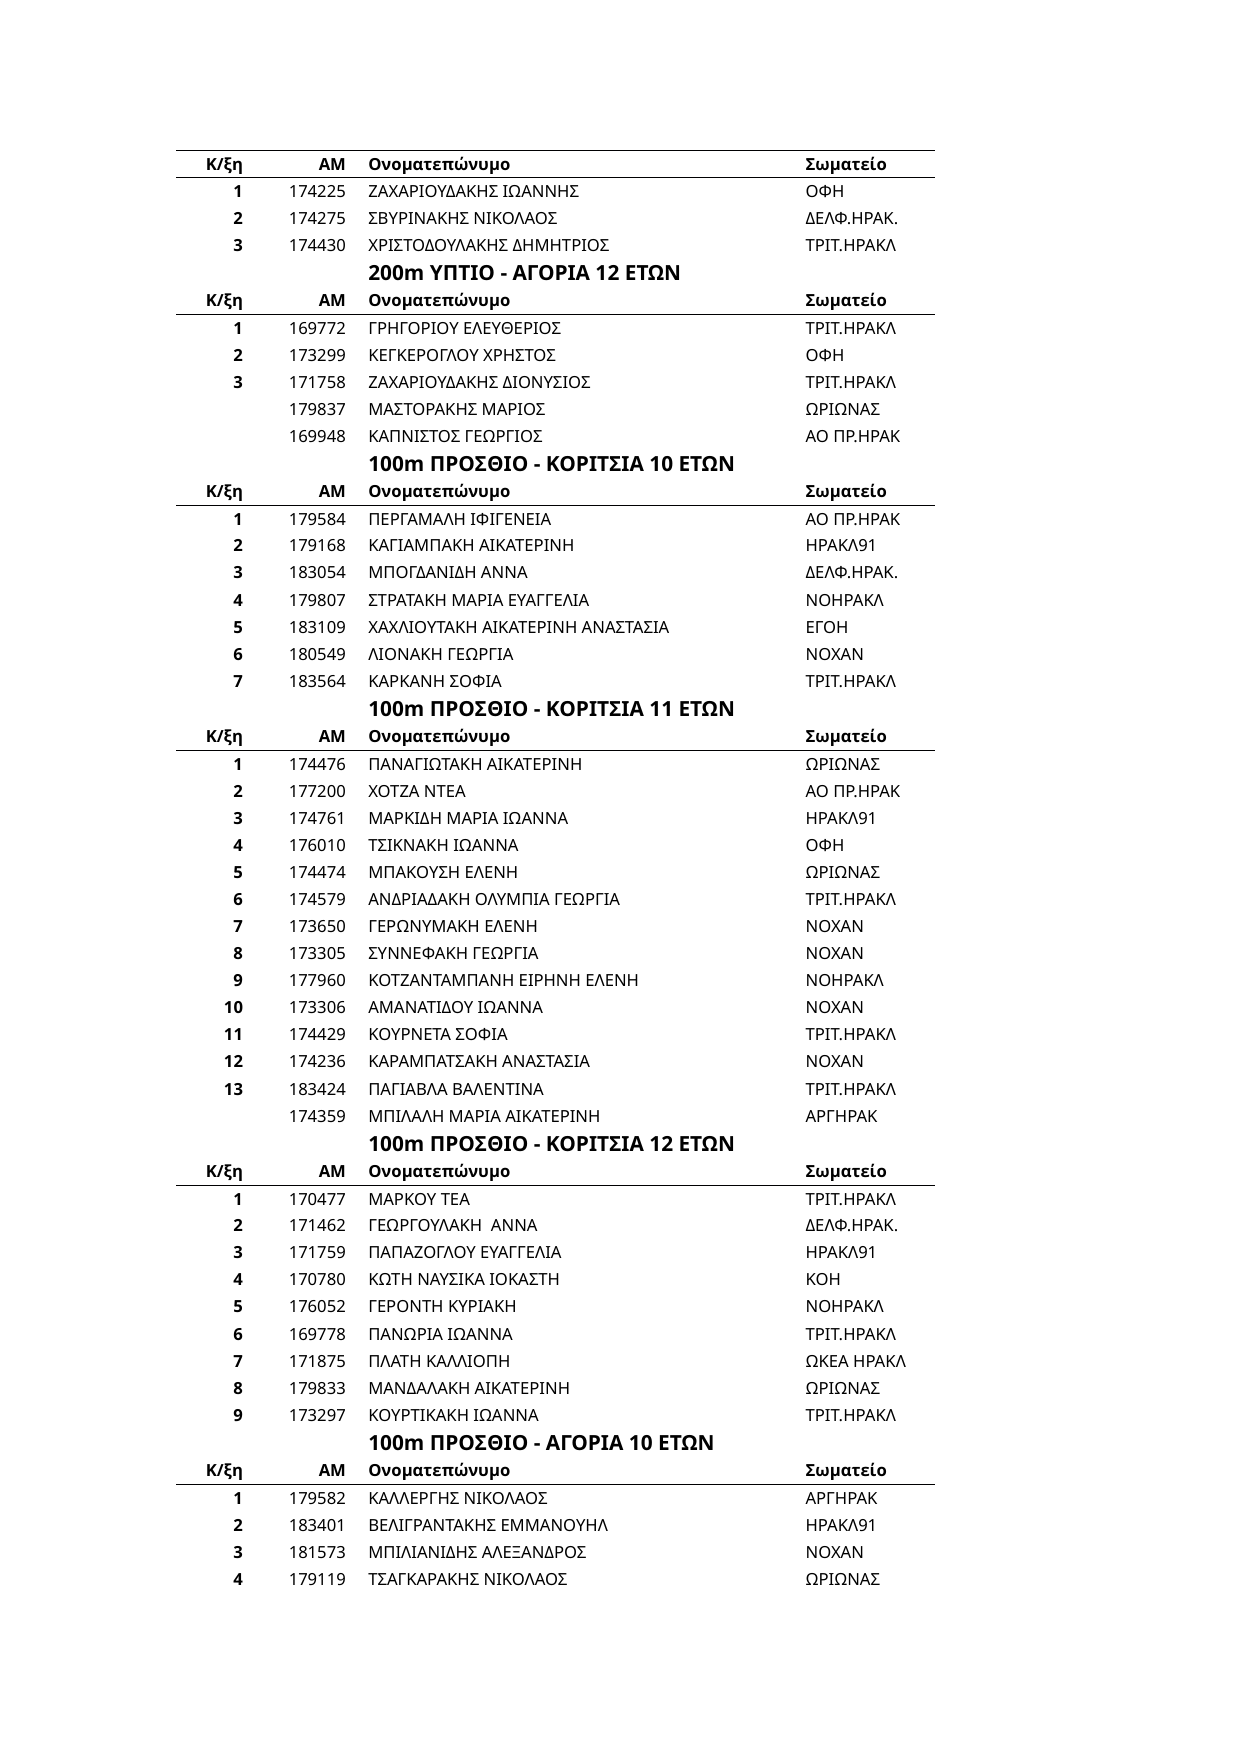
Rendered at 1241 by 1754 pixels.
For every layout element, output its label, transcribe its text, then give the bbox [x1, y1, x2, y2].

table_cell ΜΠΟΓΔΑΝΙΔΗ ΑΝΝΑ [357, 559, 794, 586]
table_cell 183424 [254, 1075, 357, 1102]
table_cell 7 [176, 667, 254, 694]
table_cell 173650 [254, 913, 357, 939]
table_cell ΔΕΛΦ.ΗΡΑΚ. [794, 559, 934, 586]
table_cell ΝΟΧΑΝ [794, 1538, 934, 1565]
table_cell ΚΟΥΡΤΙΚΑΚΗ ΙΩΑΝΝΑ [357, 1401, 794, 1428]
table_cell ΤΡΙΤ.ΗΡΑΚΛ [794, 315, 934, 341]
table_cell 3 [176, 804, 254, 831]
table_cell ΑΜ [254, 1158, 357, 1184]
table_cell 179807 [254, 586, 357, 613]
table_cell 179584 [254, 506, 357, 532]
table_cell 1 [176, 506, 254, 532]
table_cell 169772 [254, 315, 357, 341]
table_cell ΚΟΤΖΑΝΤΑΜΠΑΝΗ ΕΙΡΗΝΗ ΕΛΕΝΗ [357, 967, 794, 994]
table_cell 100m ΠΡΟΣΘΙΟ - ΑΓΟΡΙΑ 10 ΕΤΩΝ [357, 1428, 934, 1457]
table_cell [176, 1129, 254, 1157]
table_cell ΩΡΙΩΝΑΣ [794, 1374, 934, 1401]
table_cell ΩΡΙΩΝΑΣ [794, 1565, 934, 1592]
table_cell ΝΟΧΑΝ [794, 913, 934, 939]
table_cell 4 [176, 1266, 254, 1293]
table_cell ΜΑΡΚΟΥ ΤΕΑ [357, 1186, 794, 1212]
table_cell 173306 [254, 994, 357, 1021]
table_cell ΜΑΣΤΟΡΑΚΗΣ ΜΑΡΙΟΣ [357, 395, 794, 422]
table_cell ΚΟΥΡΝΕΤΑ ΣΟΦΙΑ [357, 1021, 794, 1048]
table_cell 100m ΠΡΟΣΘΙΟ - ΚΟΡΙΤΣΙΑ 11 ΕΤΩΝ [357, 694, 934, 723]
table_cell 3 [176, 231, 254, 258]
table_cell 176010 [254, 831, 357, 858]
table_cell 171759 [254, 1239, 357, 1266]
table_cell ΧΡΙΣΤΟΔΟΥΛΑΚΗΣ ΔΗΜΗΤΡΙΟΣ [357, 231, 794, 258]
table_cell 169948 [254, 422, 357, 449]
table_cell ΝΟΧΑΝ [794, 640, 934, 667]
table_cell [254, 258, 357, 287]
table_cell Κ/ξη [176, 287, 254, 314]
table_cell ΝΟΧΑΝ [794, 1048, 934, 1075]
table_cell Σωματείο [794, 1457, 934, 1484]
table_cell ΤΣΙΚΝΑΚΗ ΙΩΑΝΝΑ [357, 831, 794, 858]
table_cell ΧΟΤΖΑ ΝΤΕΑ [357, 777, 794, 804]
table_cell ΗΡΑΚΛ91 [794, 1511, 934, 1538]
table_cell Σωματείο [794, 1158, 934, 1184]
table_cell [176, 694, 254, 723]
table_cell 179837 [254, 395, 357, 422]
table_cell 3 [176, 559, 254, 586]
table_cell ΑΡΓΗΡΑΚ [794, 1485, 934, 1511]
table_cell ΝΟΗΡΑΚΛ [794, 586, 934, 613]
table_cell 180549 [254, 640, 357, 667]
table_cell 179168 [254, 532, 357, 559]
table_cell ΤΡΙΤ.ΗΡΑΚΛ [794, 885, 934, 912]
table_cell Σωματείο [794, 287, 934, 314]
table_cell ΚΑΠΝΙΣΤΟΣ ΓΕΩΡΓΙΟΣ [357, 422, 794, 449]
table_cell ΖΑΧΑΡΙΟΥΔΑΚΗΣ ΙΩΑΝΝΗΣ [357, 178, 794, 204]
table_cell 4 [176, 1565, 254, 1592]
table_cell 171462 [254, 1212, 357, 1239]
table_cell 11 [176, 1021, 254, 1048]
table_cell ΠΑΝΑΓΙΩΤΑΚΗ ΑΙΚΑΤΕΡΙΝΗ [357, 751, 794, 777]
table_cell Κ/ξη [176, 478, 254, 505]
table_cell Κ/ξη [176, 151, 254, 177]
table_cell [176, 258, 254, 287]
table_cell [176, 395, 254, 422]
table_cell 6 [176, 885, 254, 912]
table_cell ΑΜΑΝΑΤΙΔΟΥ ΙΩΑΝΝΑ [357, 994, 794, 1021]
table_cell ΟΦΗ [794, 341, 934, 368]
table_cell 183401 [254, 1511, 357, 1538]
table_cell 1 [176, 315, 254, 341]
table_cell 3 [176, 368, 254, 395]
table_cell 173297 [254, 1401, 357, 1428]
table_cell [176, 1102, 254, 1129]
table_cell 10 [176, 994, 254, 1021]
table_cell Ονοματεπώνυμο [357, 287, 794, 314]
table_cell ΤΡΙΤ.ΗΡΑΚΛ [794, 1401, 934, 1428]
table_cell [254, 1428, 357, 1457]
table_cell 8 [176, 1374, 254, 1401]
table_cell 7 [176, 913, 254, 939]
table_cell ΑΜ [254, 287, 357, 314]
table_cell ΚΑΡΚΑΝΗ ΣΟΦΙΑ [357, 667, 794, 694]
table_cell ΑΜ [254, 151, 357, 177]
table_cell 9 [176, 967, 254, 994]
table_cell [254, 449, 357, 478]
table_cell Σωματείο [794, 478, 934, 505]
table_cell ΛΙΟΝΑΚΗ ΓΕΩΡΓΙΑ [357, 640, 794, 667]
table_cell ΣΥΝΝΕΦΑΚΗ ΓΕΩΡΓΙΑ [357, 940, 794, 967]
table_cell ΝΟΧΑΝ [794, 940, 934, 967]
table_cell ΠΑΠΑΖΟΓΛΟΥ ΕΥΑΓΓΕΛΙΑ [357, 1239, 794, 1266]
table_cell ΔΕΛΦ.ΗΡΑΚ. [794, 204, 934, 231]
table_cell 100m ΠΡΟΣΘΙΟ - ΚΟΡΙΤΣΙΑ 12 ΕΤΩΝ [357, 1129, 934, 1157]
table_cell ΤΡΙΤ.ΗΡΑΚΛ [794, 231, 934, 258]
table_cell 177960 [254, 967, 357, 994]
table_cell 2 [176, 341, 254, 368]
table_cell 181573 [254, 1538, 357, 1565]
table_cell ΤΡΙΤ.ΗΡΑΚΛ [794, 1320, 934, 1347]
table_cell 174429 [254, 1021, 357, 1048]
table_cell ΗΡΑΚΛ91 [794, 804, 934, 831]
table_cell Ονοματεπώνυμο [357, 1158, 794, 1184]
table_cell 171875 [254, 1347, 357, 1374]
table_cell 183564 [254, 667, 357, 694]
table_cell ΚΩΤΗ ΝΑΥΣΙΚΑ ΙΟΚΑΣΤΗ [357, 1266, 794, 1293]
table_cell 173305 [254, 940, 357, 967]
table_cell 5 [176, 1293, 254, 1320]
table_cell 6 [176, 1320, 254, 1347]
table_cell 2 [176, 1511, 254, 1538]
table_cell 174225 [254, 178, 357, 204]
table_cell 169778 [254, 1320, 357, 1347]
table_cell 5 [176, 613, 254, 640]
table_cell ΓΕΡΟΝΤΗ ΚΥΡΙΑΚΗ [357, 1293, 794, 1320]
table_cell ΤΡΙΤ.ΗΡΑΚΛ [794, 667, 934, 694]
table_cell ΚΑΡΑΜΠΑΤΣΑΚΗ ΑΝΑΣΤΑΣΙΑ [357, 1048, 794, 1075]
table_cell 170477 [254, 1186, 357, 1212]
table_cell ΑΡΓΗΡΑΚ [794, 1102, 934, 1129]
table_cell ΠΑΝΩΡΙΑ ΙΩΑΝΝΑ [357, 1320, 794, 1347]
table_cell ΒΕΛΙΓΡΑΝΤΑΚΗΣ ΕΜΜΑΝΟΥΗΛ [357, 1511, 794, 1538]
table_cell ΠΛΑΤΗ ΚΑΛΛΙΟΠΗ [357, 1347, 794, 1374]
table_cell 174761 [254, 804, 357, 831]
table_cell ΜΑΡΚΙΔΗ ΜΑΡΙΑ ΙΩΑΝΝΑ [357, 804, 794, 831]
table_cell [254, 1129, 357, 1157]
table_cell 13 [176, 1075, 254, 1102]
table_cell ΑΜ [254, 478, 357, 505]
table_cell ΑΟ ΠΡ.ΗΡΑΚ [794, 777, 934, 804]
table_cell Σωματείο [794, 151, 934, 177]
table_cell ΜΑΝΔΑΛΑΚΗ ΑΙΚΑΤΕΡΙΝΗ [357, 1374, 794, 1401]
table_cell 4 [176, 586, 254, 613]
table_cell 179833 [254, 1374, 357, 1401]
table_cell ΖΑΧΑΡΙΟΥΔΑΚΗΣ ΔΙΟΝΥΣΙΟΣ [357, 368, 794, 395]
table_cell ΠΑΓΙΑΒΛΑ ΒΑΛΕΝΤΙΝΑ [357, 1075, 794, 1102]
table_cell ΓΕΩΡΓΟΥΛΑΚΗ ΑΝΝΑ [357, 1212, 794, 1239]
table_cell 2 [176, 1212, 254, 1239]
table_cell ΤΡΙΤ.ΗΡΑΚΛ [794, 368, 934, 395]
table_cell ΣΤΡΑΤΑΚΗ ΜΑΡΙΑ ΕΥΑΓΓΕΛΙΑ [357, 586, 794, 613]
table_cell ΣΒΥΡΙΝΑΚΗΣ ΝΙΚΟΛΑΟΣ [357, 204, 794, 231]
table_cell 3 [176, 1538, 254, 1565]
table_cell ΗΡΑΚΛ91 [794, 532, 934, 559]
table_cell ΚΑΛΛΕΡΓΗΣ ΝΙΚΟΛΑΟΣ [357, 1485, 794, 1511]
table_cell Κ/ξη [176, 1457, 254, 1484]
table_cell 173299 [254, 341, 357, 368]
table_cell 174579 [254, 885, 357, 912]
table_cell 174236 [254, 1048, 357, 1075]
table_cell 179119 [254, 1565, 357, 1592]
table_cell ΝΟΗΡΑΚΛ [794, 967, 934, 994]
table_cell 6 [176, 640, 254, 667]
table_cell Κ/ξη [176, 1158, 254, 1184]
table_cell Ονοματεπώνυμο [357, 151, 794, 177]
table_cell [176, 449, 254, 478]
table_cell ΤΡΙΤ.ΗΡΑΚΛ [794, 1186, 934, 1212]
table_cell [176, 1428, 254, 1457]
table_cell 5 [176, 858, 254, 885]
table_cell ΚΟΗ [794, 1266, 934, 1293]
table_cell 9 [176, 1401, 254, 1428]
table_cell ΜΠΙΛΙΑΝΙΔΗΣ ΑΛΕΞΑΝΔΡΟΣ [357, 1538, 794, 1565]
table_cell 2 [176, 777, 254, 804]
table_cell 183109 [254, 613, 357, 640]
table_cell 2 [176, 532, 254, 559]
table_cell 4 [176, 831, 254, 858]
table_cell 12 [176, 1048, 254, 1075]
table_cell ΚΕΓΚΕΡΟΓΛΟΥ ΧΡΗΣΤΟΣ [357, 341, 794, 368]
table_cell ΑΜ [254, 1457, 357, 1484]
table_cell ΤΡΙΤ.ΗΡΑΚΛ [794, 1075, 934, 1102]
table_cell ΩΡΙΩΝΑΣ [794, 395, 934, 422]
table_cell ΓΡΗΓΟΡΙΟΥ ΕΛΕΥΘΕΡΙΟΣ [357, 315, 794, 341]
table_cell 1 [176, 1186, 254, 1212]
table_cell 174476 [254, 751, 357, 777]
table_cell Ονοματεπώνυμο [357, 478, 794, 505]
table_cell ΧΑΧΛΙΟΥΤΑΚΗ ΑΙΚΑΤΕΡΙΝΗ ΑΝΑΣΤΑΣΙΑ [357, 613, 794, 640]
table_cell 176052 [254, 1293, 357, 1320]
table_cell 183054 [254, 559, 357, 586]
table_cell ΩΡΙΩΝΑΣ [794, 858, 934, 885]
table_cell ΟΦΗ [794, 178, 934, 204]
table_cell ΩΡΙΩΝΑΣ [794, 751, 934, 777]
table_cell 174275 [254, 204, 357, 231]
table_cell 174474 [254, 858, 357, 885]
table_cell ΚΑΓΙΑΜΠΑΚΗ ΑΙΚΑΤΕΡΙΝΗ [357, 532, 794, 559]
table_cell 174359 [254, 1102, 357, 1129]
table_cell ΜΠΑΚΟΥΣΗ ΕΛΕΝΗ [357, 858, 794, 885]
table_cell 179582 [254, 1485, 357, 1511]
table_cell [176, 422, 254, 449]
table_cell ΑΟ ΠΡ.ΗΡΑΚ [794, 506, 934, 532]
table_cell ΜΠΙΛΑΛΗ ΜΑΡΙΑ ΑΙΚΑΤΕΡΙΝΗ [357, 1102, 794, 1129]
table_cell ΟΦΗ [794, 831, 934, 858]
table_cell ΓΕΡΩΝΥΜΑΚΗ ΕΛΕΝΗ [357, 913, 794, 939]
table_cell ΩΚΕΑ ΗΡΑΚΛ [794, 1347, 934, 1374]
table_cell ΑΟ ΠΡ.ΗΡΑΚ [794, 422, 934, 449]
table_cell 174430 [254, 231, 357, 258]
table_cell Κ/ξη [176, 723, 254, 750]
table_cell ΔΕΛΦ.ΗΡΑΚ. [794, 1212, 934, 1239]
table_cell ΝΟΧΑΝ [794, 994, 934, 1021]
table_cell ΕΓΟΗ [794, 613, 934, 640]
table_cell 170780 [254, 1266, 357, 1293]
table_cell ΑΜ [254, 723, 357, 750]
table_cell ΤΡΙΤ.ΗΡΑΚΛ [794, 1021, 934, 1048]
table_cell Σωματείο [794, 723, 934, 750]
table_cell ΝΟΗΡΑΚΛ [794, 1293, 934, 1320]
table_cell 2 [176, 204, 254, 231]
table_cell 1 [176, 178, 254, 204]
table_cell 171758 [254, 368, 357, 395]
table_cell ΤΣΑΓΚΑΡΑΚΗΣ ΝΙΚΟΛΑΟΣ [357, 1565, 794, 1592]
table_cell 1 [176, 751, 254, 777]
table_cell 177200 [254, 777, 357, 804]
table_cell 100m ΠΡΟΣΘΙΟ - ΚΟΡΙΤΣΙΑ 10 ΕΤΩΝ [357, 449, 934, 478]
table_cell [254, 694, 357, 723]
table_cell 1 [176, 1485, 254, 1511]
table_cell 7 [176, 1347, 254, 1374]
table_cell Ονοματεπώνυμο [357, 1457, 794, 1484]
table_cell 200m ΥΠΤΙΟ - ΑΓΟΡΙΑ 12 ΕΤΩΝ [357, 258, 934, 287]
table_cell 3 [176, 1239, 254, 1266]
table_cell ΗΡΑΚΛ91 [794, 1239, 934, 1266]
table_cell ΑΝΔΡΙΑΔΑΚΗ ΟΛΥΜΠΙΑ ΓΕΩΡΓΙΑ [357, 885, 794, 912]
table_cell ΠΕΡΓΑΜΑΛΗ ΙΦΙΓΕΝΕΙΑ [357, 506, 794, 532]
table_cell Ονοματεπώνυμο [357, 723, 794, 750]
table_cell 8 [176, 940, 254, 967]
